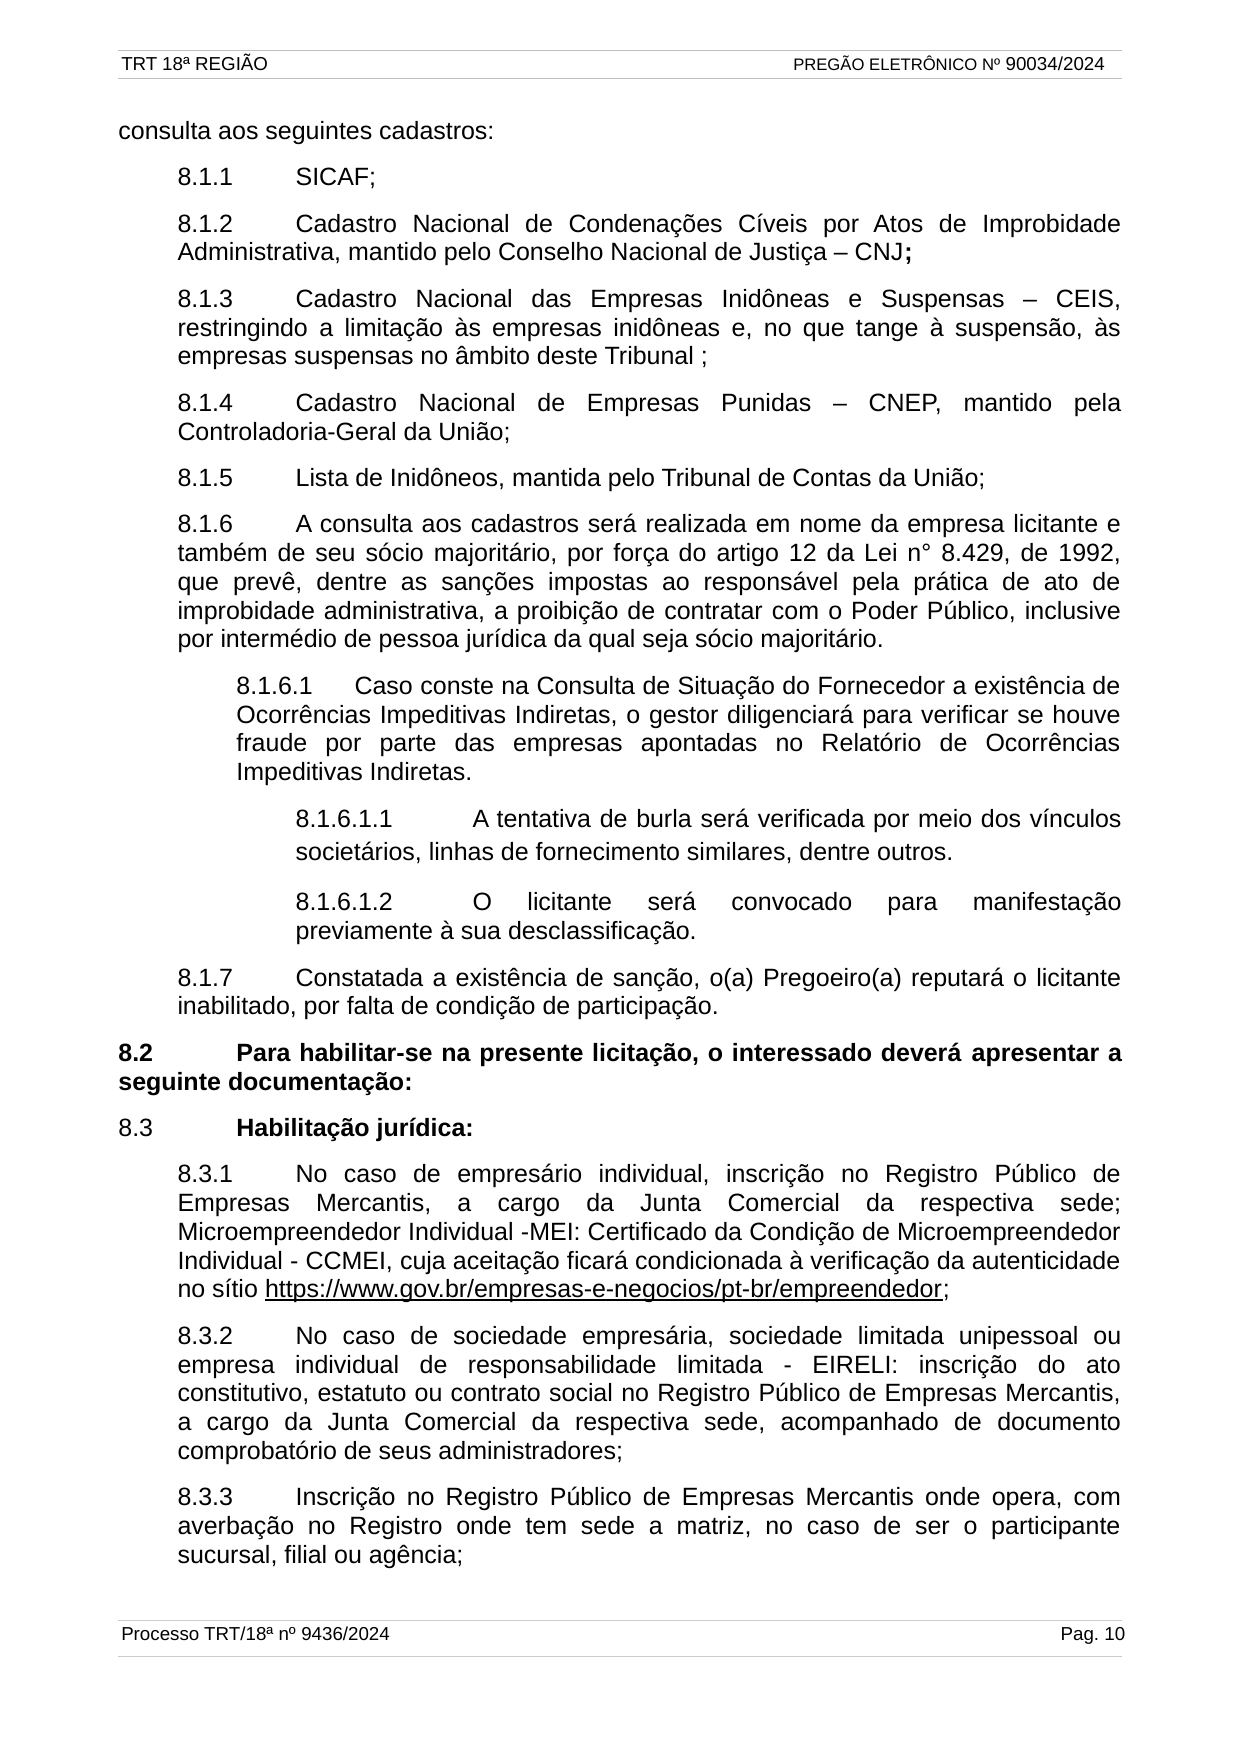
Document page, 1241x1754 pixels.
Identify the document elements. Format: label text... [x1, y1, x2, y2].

text 8.1.6.1 Caso conste na Consulta de Situação do Fornecedor a existência de Ocorrências Impeditivas Indiretas, o gestor diligenciará para verificar se houve fraude por parte das empresas apontadas no Relatório de Ocorrências Impeditivas Indiretas. [236, 671, 1122, 786]
text 8.1.3 Cadastro Nacional das Empresas Inidôneas e Suspensas – CEIS, restringindo a limitação às empresas inidôneas e, no que tange à suspensão, às empresas suspensas no âmbito deste Tribunal ; [177, 284, 1122, 370]
text 8.1.6 A consulta aos cadastros será realizada em nome da empresa licitante e também de seu sócio majoritário, por força do artigo 12 da Lei n° 8.429, de 1992, que prevê, dentre as sanções impostas ao responsável pela prática de ato de improbidade administrativa, a proibição de contratar com o Poder Público, inclusive por intermédio de pessoa jurídica da qual seja sócio majoritário. [177, 509, 1122, 653]
text 8.1.6.1.2 O licitante será convocado para manifestação previamente à sua desclassificação. [295, 887, 1122, 945]
text 8.1.7 Constatada a existência de sanção, o(a) Pregoeiro(a) reputará o licitante inabilitado, por falta de condição de participação. [177, 962, 1122, 1020]
text 8.3.2 No caso de sociedade empresária, sociedade limitada unipessoal ou empresa individual de responsabilidade limitada - EIRELI: inscrição do ato constitutivo, estatuto ou contrato social no Registro Público de Empresas Mercantis, a cargo da Junta Comercial da respectiva sede, acompanhado de documento comprobatório de seus administradores; [177, 1321, 1122, 1464]
text 8.3.1 No caso de empresário individual, inscrição no Registro Público de Empresas Mercantis, a cargo da Junta Comercial da respectiva sede; Microempreendedor Individual -MEI: Certificado da Condição de Microempreendedor Individual - CCMEI, cuja aceitação ficará condicionada à verificação da autenticidade no sítio https://www.gov.br/empresas-e-negocios/pt-br/empreendedor; [177, 1159, 1122, 1303]
list 8.1.6.1.1 A tentativa de burla será verificada por meio dos vínculos societários, linhas de fornecimento similares, dentre outros. [295, 803, 1122, 865]
text 8.3.3 Inscrição no Registro Público de Empresas Mercantis onde opera, com averbação no Registro onde tem sede a matriz, no caso de ser o participante sucursal, filial ou agência; [177, 1482, 1122, 1568]
text 8.1.4 Cadastro Nacional de Empresas Punidas – CNEP, mantido pela Controladoria-Geral da União; [177, 388, 1122, 445]
text consulta aos seguintes cadastros: [118, 116, 1122, 144]
text 8.2 Para habilitar-se na presente licitação, o interessado deverá apresentar a seguinte documentação: [118, 1038, 1122, 1095]
text 8.1.5 Lista de Inidôneos, mantida pelo Tribunal de Contas da União; [177, 463, 1122, 492]
text 8.1.2 Cadastro Nacional de Condenações Cíveis por Atos de Improbidade Administrativa, mantido pelo Conselho Nacional de Justiça – CNJ; [177, 208, 1122, 266]
text 8.1.1 SICAF; [177, 162, 1122, 191]
text 8.3 Habilitação jurídica: [118, 1113, 1122, 1142]
